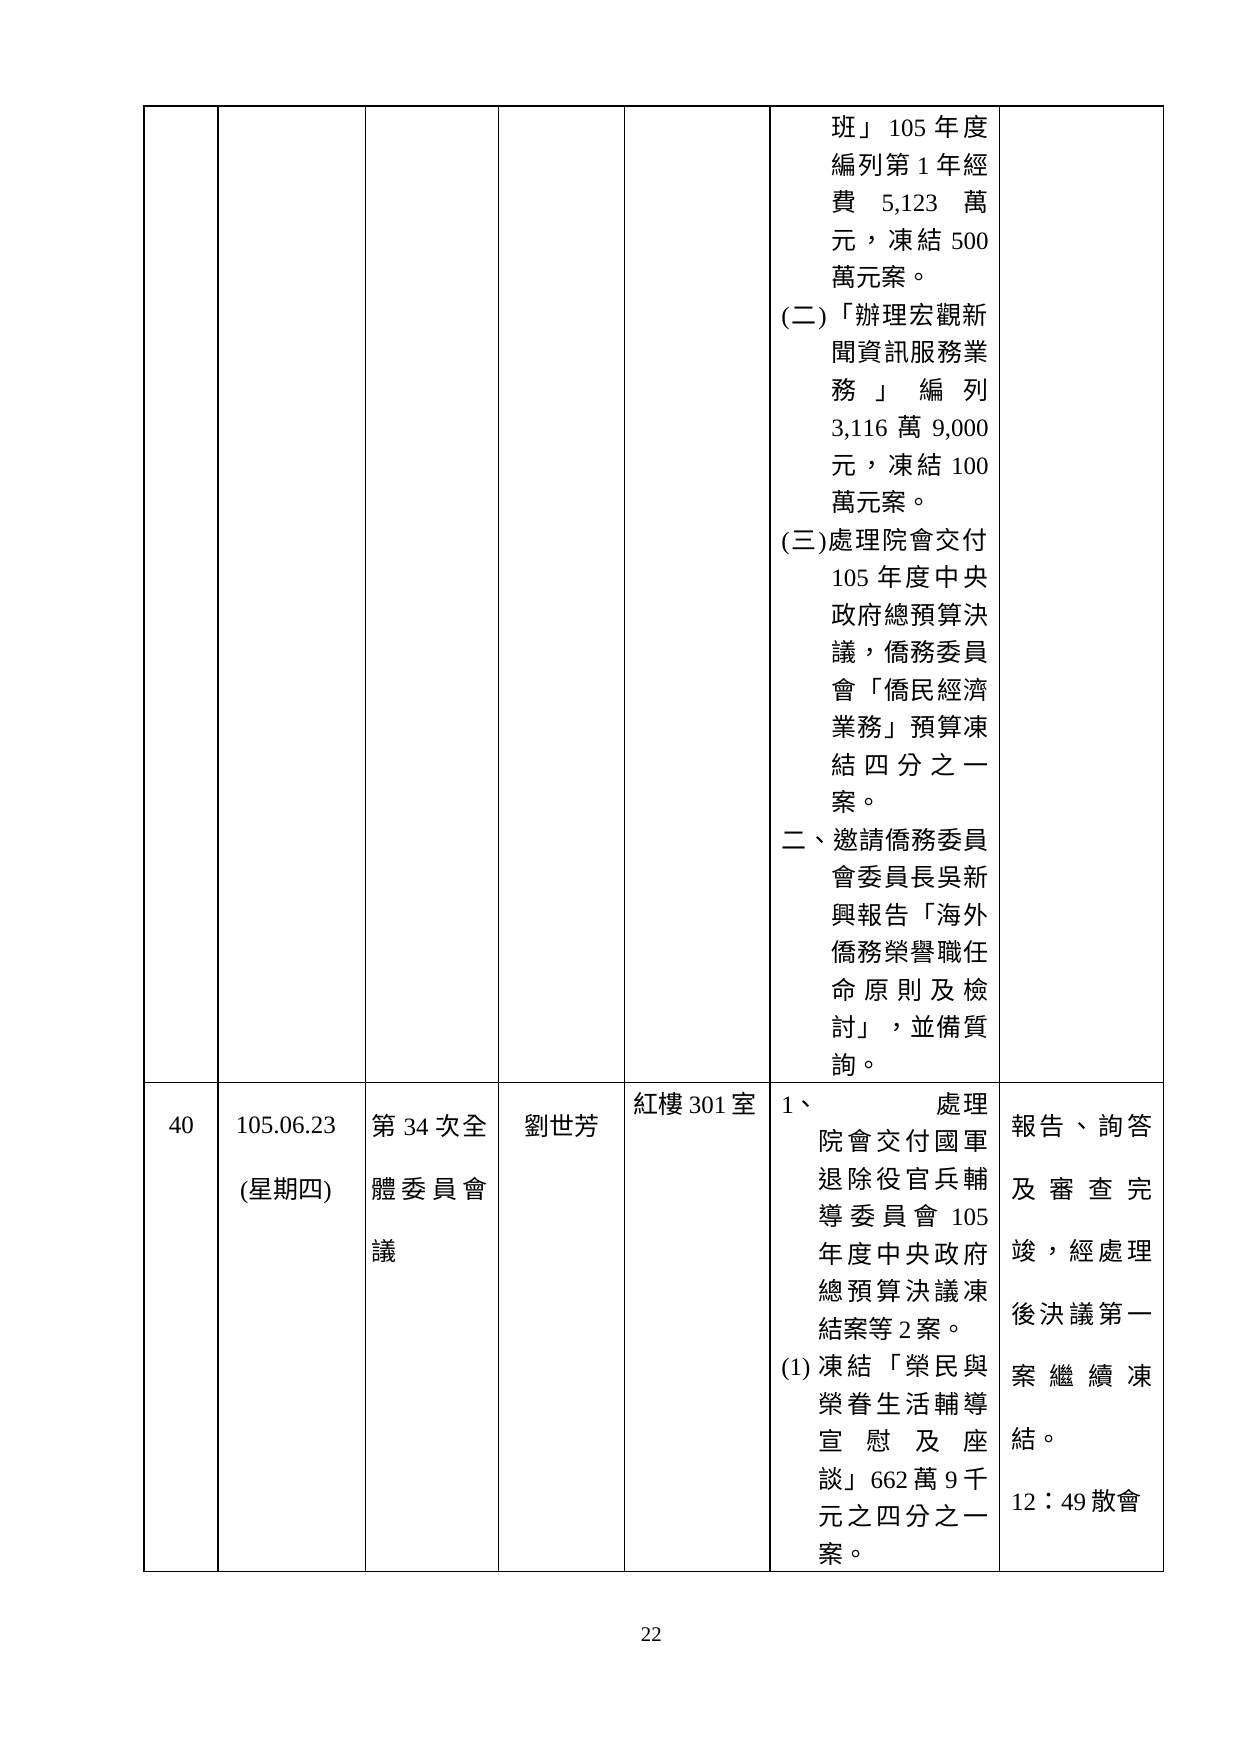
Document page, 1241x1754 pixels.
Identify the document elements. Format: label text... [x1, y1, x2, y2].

table_cell [366, 107, 498, 1082]
table_cell 105.06.23 (星期四) [219, 1083, 365, 1571]
table_cell 第34次全體委員會議 [366, 1083, 498, 1571]
table_cell [145, 107, 217, 1082]
table_cell 處理院會交付國軍退除役官兵輔導委員會105年度中央政府總預算決議凍結案等2案。 凍結「榮民與榮眷生活輔導宣慰及座談」662萬9千元之四分之一案。 [771, 1083, 999, 1571]
table_cell [625, 107, 769, 1082]
table_cell [499, 107, 624, 1082]
table_cell 班」105年度編列第1年經費5,123萬元，凍結500萬元案。 (二)「辦理宏觀新聞資訊服務業務」編列3,116萬9,000元，凍結100萬元案。 (三)處理院會交付105年度中央政府總預算決議，僑務委員會「僑民經濟業務」預算凍結四分之一案。 二、邀請僑務委員會委員長吳新興報告「海外僑務榮譽職任命原則及檢討」，並備質詢。 [771, 107, 999, 1082]
table_cell [219, 107, 365, 1082]
table_cell [1000, 107, 1163, 1082]
table_cell 紅樓301室 [625, 1083, 769, 1571]
table_cell 40 [145, 1083, 217, 1571]
table_cell 劉世芳 [499, 1083, 624, 1571]
table_cell 報告、詢答及審查完竣，經處理後決議第一案繼續凍結。 12：49散會 [1000, 1083, 1163, 1571]
